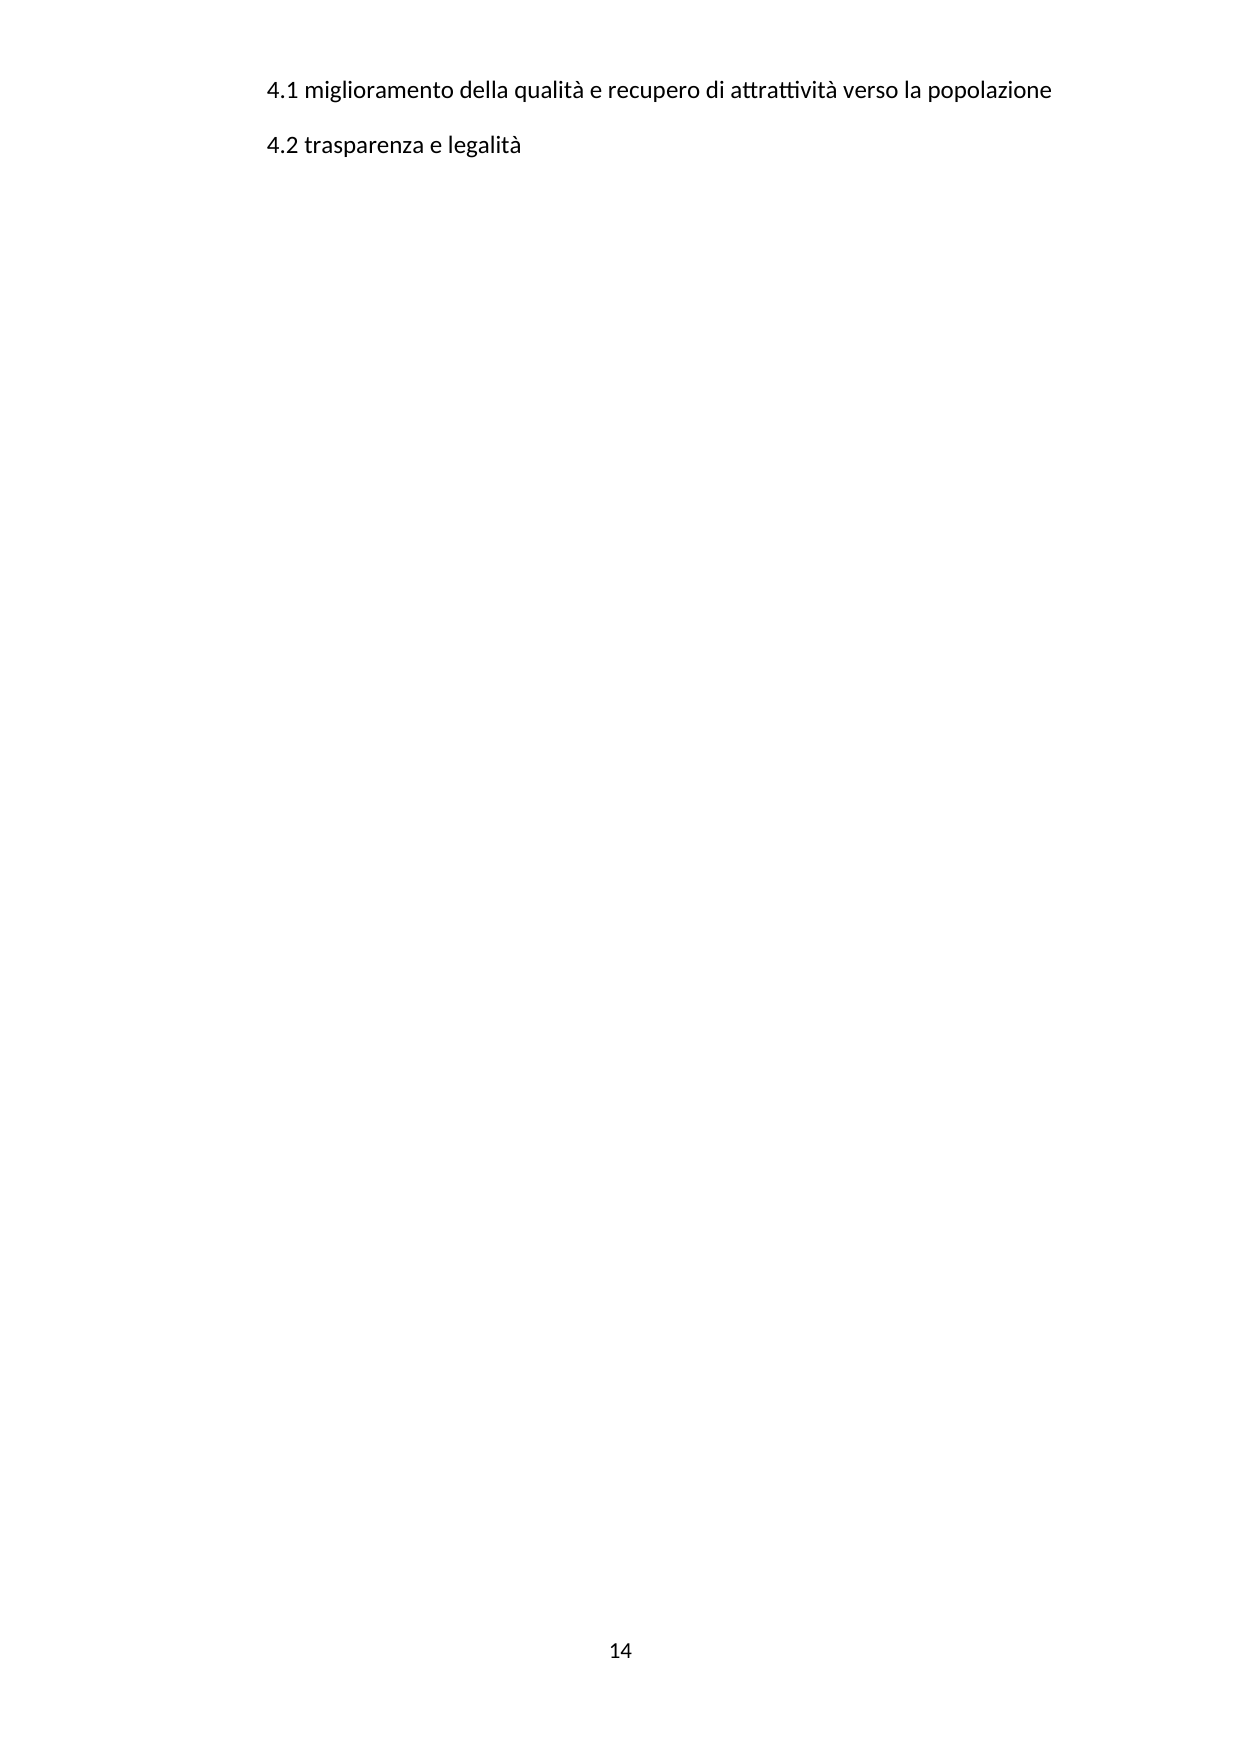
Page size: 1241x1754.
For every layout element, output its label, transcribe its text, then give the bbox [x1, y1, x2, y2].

list miglioramento della qualità e recupero di attrattività verso la popolazione [267, 74, 1122, 104]
list trasparenza e legalità [267, 129, 1122, 160]
